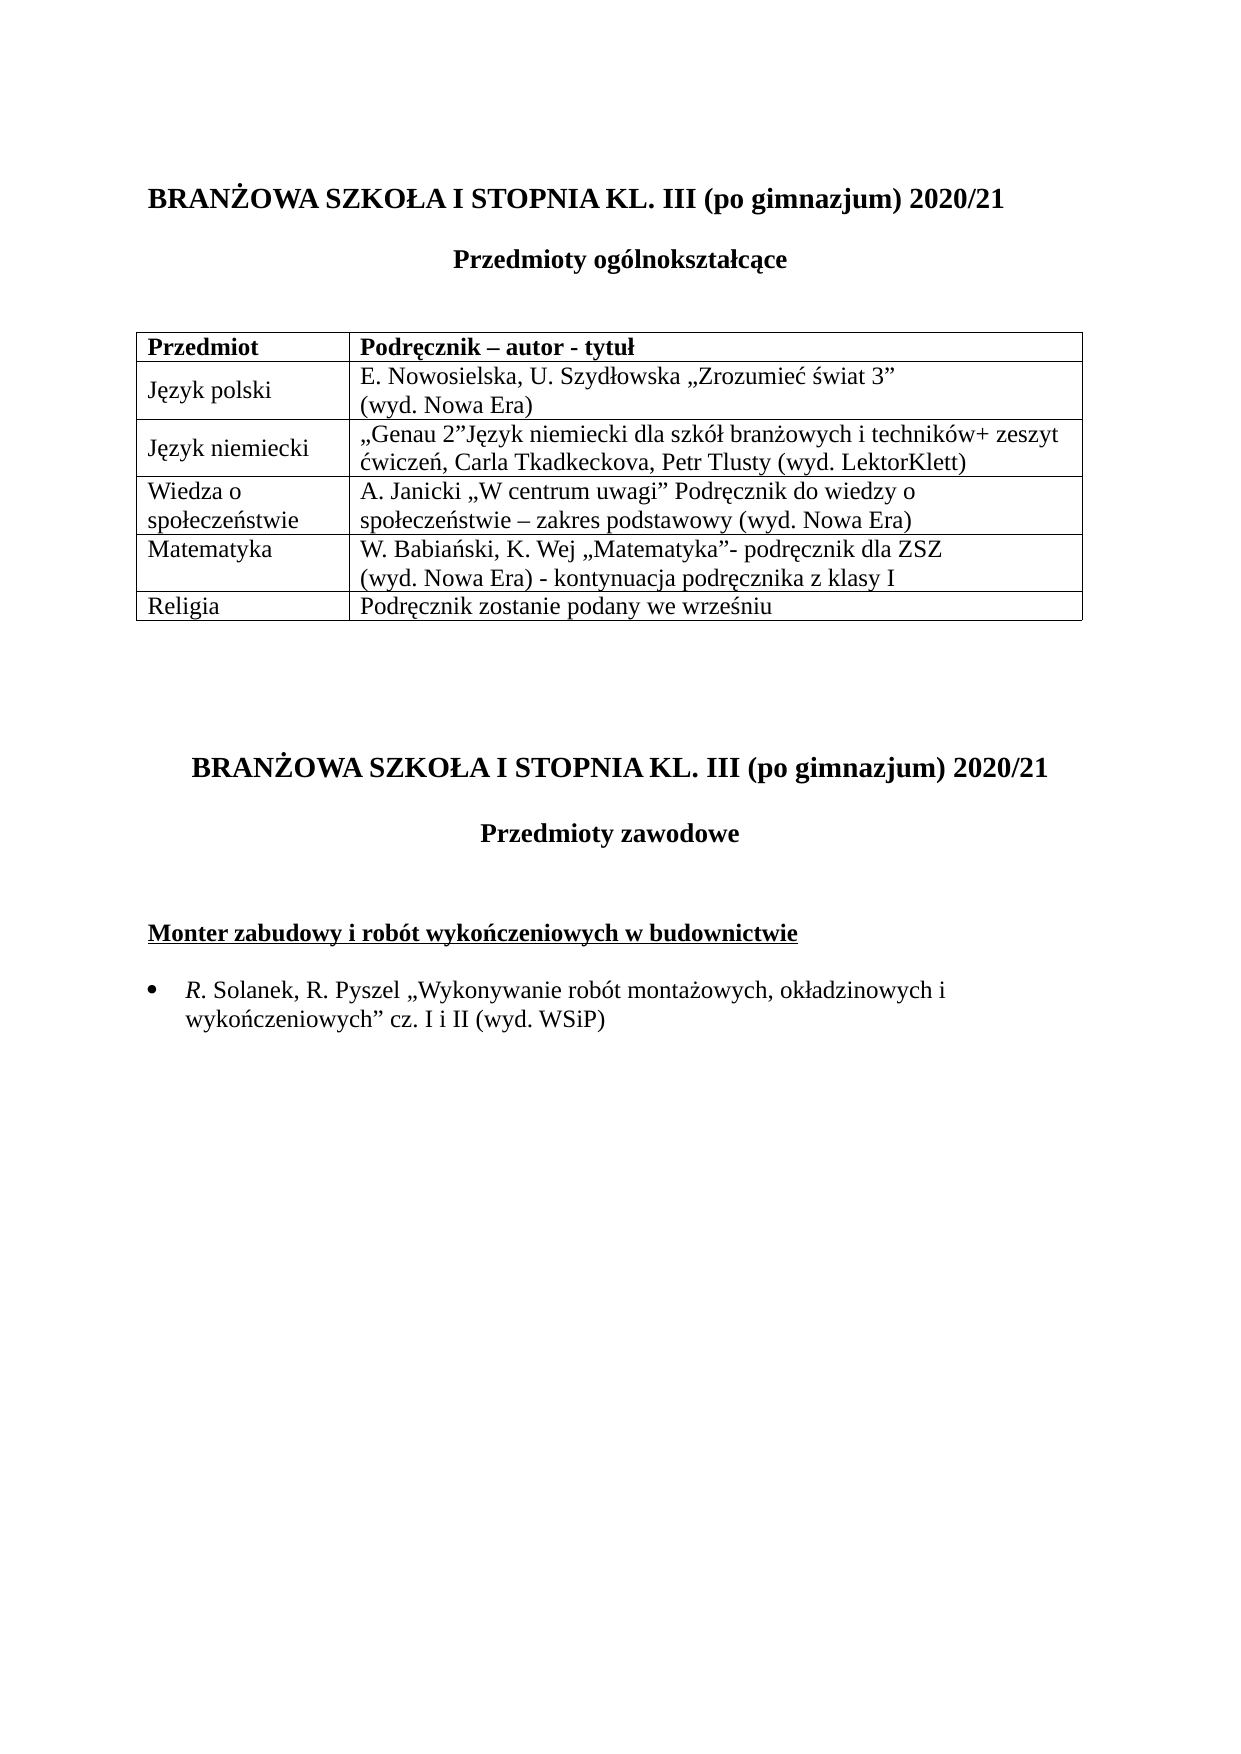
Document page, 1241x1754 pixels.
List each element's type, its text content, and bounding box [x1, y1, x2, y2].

table_cell A. Janicki „W centrum uwagi” Podręcznik do wiedzy o społeczeństwie – zakres podstawowy (wyd. Nowa Era) [350, 477, 1082, 534]
text Monter zabudowy i robót wykończeniowych w budownictwie [148, 918, 1093, 947]
table_cell Podręcznik zostanie podany we wrześniu [350, 592, 1082, 620]
table_cell „Genau 2”Język niemiecki dla szkół branżowych i techników+ zeszyt ćwiczeń, Carla Tkadkeckova, Petr Tlusty (wyd. LektorKlett) [350, 420, 1082, 476]
text Przedmioty zawodowe [148, 817, 1093, 848]
table_cell W. Babiański, K. Wej „Matematyka”- podręcznik dla ZSZ (wyd. Nowa Era) - kontynuacja podręcznika z klasy I [350, 535, 1082, 591]
list R. Solanek, R. Pyszel „Wykonywanie robót montażowych, okładzinowych i wykończeniowych” cz. I i II (wyd. WSiP) [148, 975, 1093, 1033]
table_cell Język niemiecki [137, 420, 349, 476]
table_header Podręcznik – autor - tytuł [350, 333, 1082, 361]
table_cell Wiedza o społeczeństwie [137, 477, 349, 534]
table_cell Religia [137, 592, 349, 620]
table_header Przedmiot [137, 333, 349, 361]
text BRANŻOWA SZKOŁA I STOPNIA KL. III (po gimnazjum) 2020/21 [148, 750, 1093, 783]
table_cell Matematyka [137, 535, 349, 591]
table_cell Język polski [137, 362, 349, 418]
text BRANŻOWA SZKOŁA I STOPNIA KL. III (po gimnazjum) 2020/21 [148, 181, 1093, 215]
text Przedmioty ogólnokształcące [148, 243, 1093, 274]
table_cell E. Nowosielska, U. Szydłowska „Zrozumieć świat 3” (wyd. Nowa Era) [350, 362, 1082, 418]
